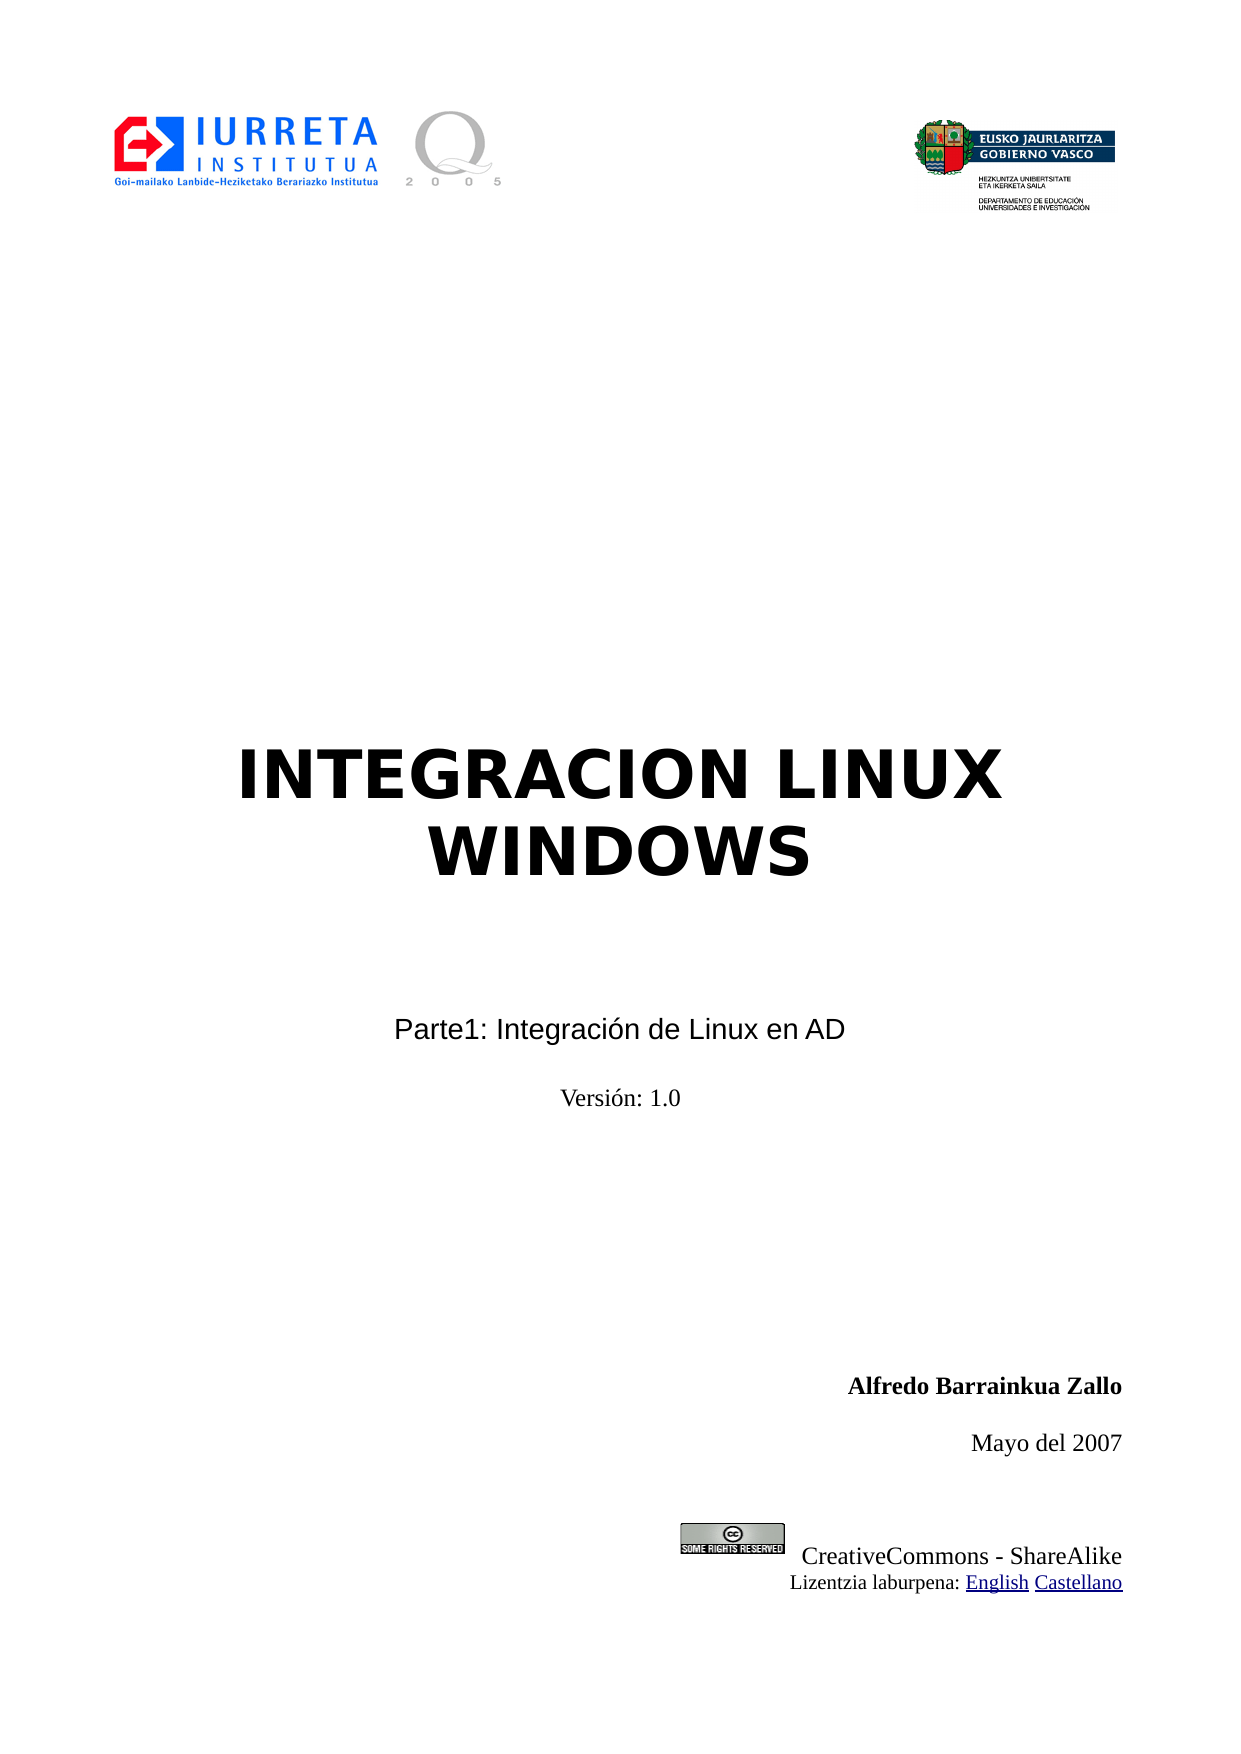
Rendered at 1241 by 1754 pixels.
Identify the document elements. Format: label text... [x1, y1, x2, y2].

text INTEGRACION LINUX WINDOWS [118, 736, 1122, 891]
picture [110, 110, 503, 188]
text Lizentzia laburpena: English Castellano [118, 1569, 1122, 1594]
text Alfredo Barrainkua Zallo [118, 1371, 1122, 1399]
picture [914, 120, 1118, 213]
text Mayo del 2007 [118, 1428, 1122, 1457]
text CreativeCommons - ShareAlike [118, 1514, 1122, 1569]
text Versión: 1.0 [118, 1083, 1122, 1112]
text Parte1: Integración de Linux en AD [118, 1012, 1122, 1046]
picture [680, 1523, 785, 1554]
